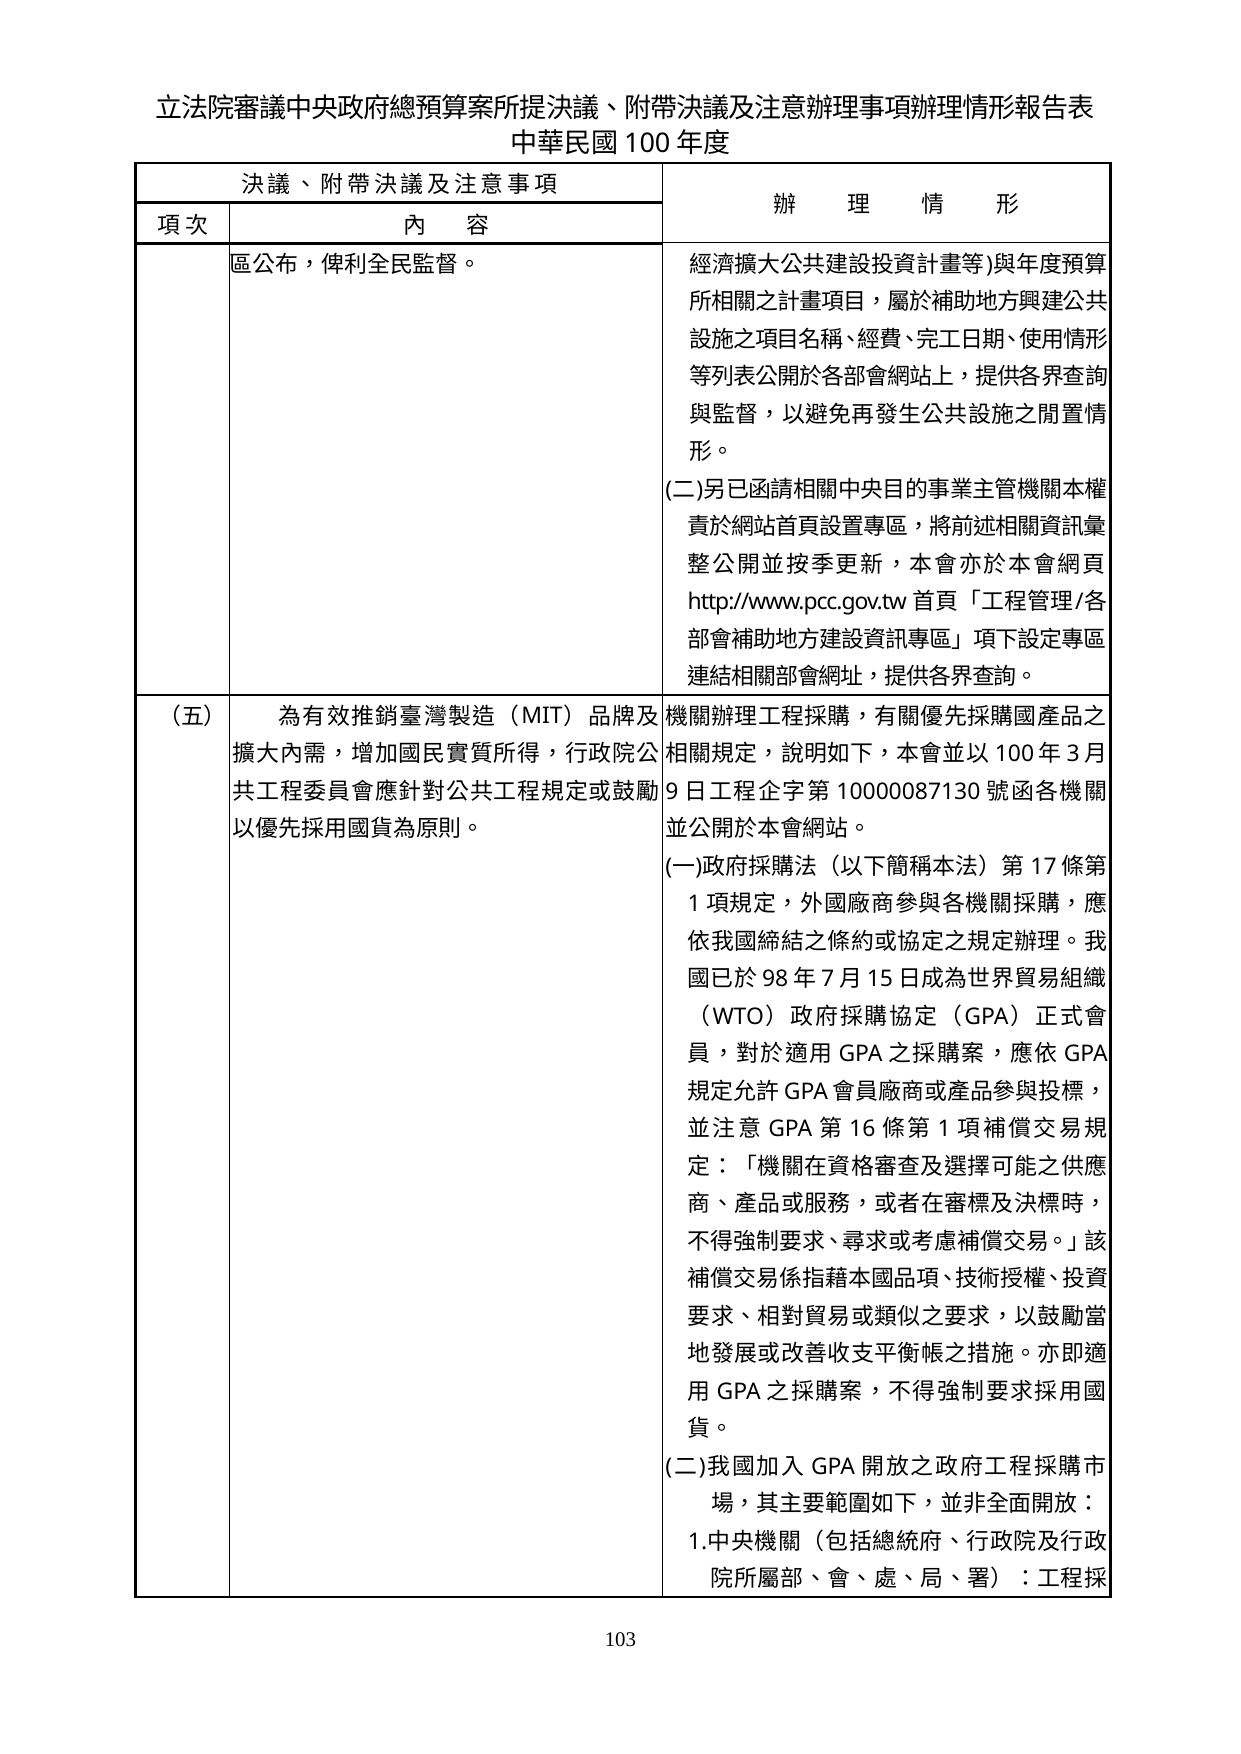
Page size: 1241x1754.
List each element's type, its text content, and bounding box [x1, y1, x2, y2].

table_cell 內 容 [230, 204, 662, 242]
table_cell 項 次 [137, 204, 229, 242]
table_cell 經濟擴大公共建設投資計畫等)與年度預算所相關之計畫項目，屬於補助地方興建公共設施之項目名稱、經費、完工日期、使用情形等列表公開於各部會網站上，提供各界查詢與監督，以避免再發生公共設施之閒置情形。 (二)另已函請相關中央目的事業主管機關本權責於網站首頁設置專區，將前述相關資訊彙整公開並按季更新，本會亦於本會網頁http://www.pcc.gov.tw首頁「工程管理/各部會補助地方建設資訊專區」項下設定專區連結相關部會網址，提供各界查詢。 [663, 243, 1109, 693]
table_header 辦理情形 [663, 164, 1109, 242]
table_cell [137, 245, 229, 693]
table_cell 為有效推銷臺灣製造（MIT）品牌及擴大內需，增加國民實質所得，行政院公共工程委員會應針對公共工程規定或鼓勵以優先採用國貨為原則。 [230, 696, 662, 1596]
table_cell 區公布，俾利全民監督。 [230, 245, 662, 693]
table_cell （五） [137, 696, 229, 1596]
table_header 決議、附帶決議及注意事項 [137, 164, 662, 201]
table_cell 機關辦理工程採購，有關優先採購國產品之相關規定，說明如下，本會並以100年3月9日工程企字第10000087130號函各機關並公開於本會網站。 (一)政府採購法（以下簡稱本法）第17條第1項規定，外國廠商參與各機關採購，應依我國締結之條約或協定之規定辦理。我國已於98年7月15日成為世界貿易組織（WTO）政府採購協定（GPA）正式會員，對於適用GPA之採購案，應依GPA規定允許GPA會員廠商或產品參與投標，並注意GPA第16條第1項補償交易規定：「機關在資格審查及選擇可能之供應商、產品或服務，或者在審標及決標時，不得強制要求、尋求或考慮補償交易。」該補償交易係指藉本國品項、技術授權、投資要求、相對貿易或類似之要求，以鼓勵當地發展或改善收支平衡帳之措施。亦即適用GPA之採購案，不得強制要求採用國貨。 (二)我國加入GPA開放之政府工程採購市場，其主要範圍如下，並非全面開放： 1.中央機關（包括總統府、行政院及行政院所屬部、會、處、局、署）：工程採 [663, 696, 1109, 1596]
